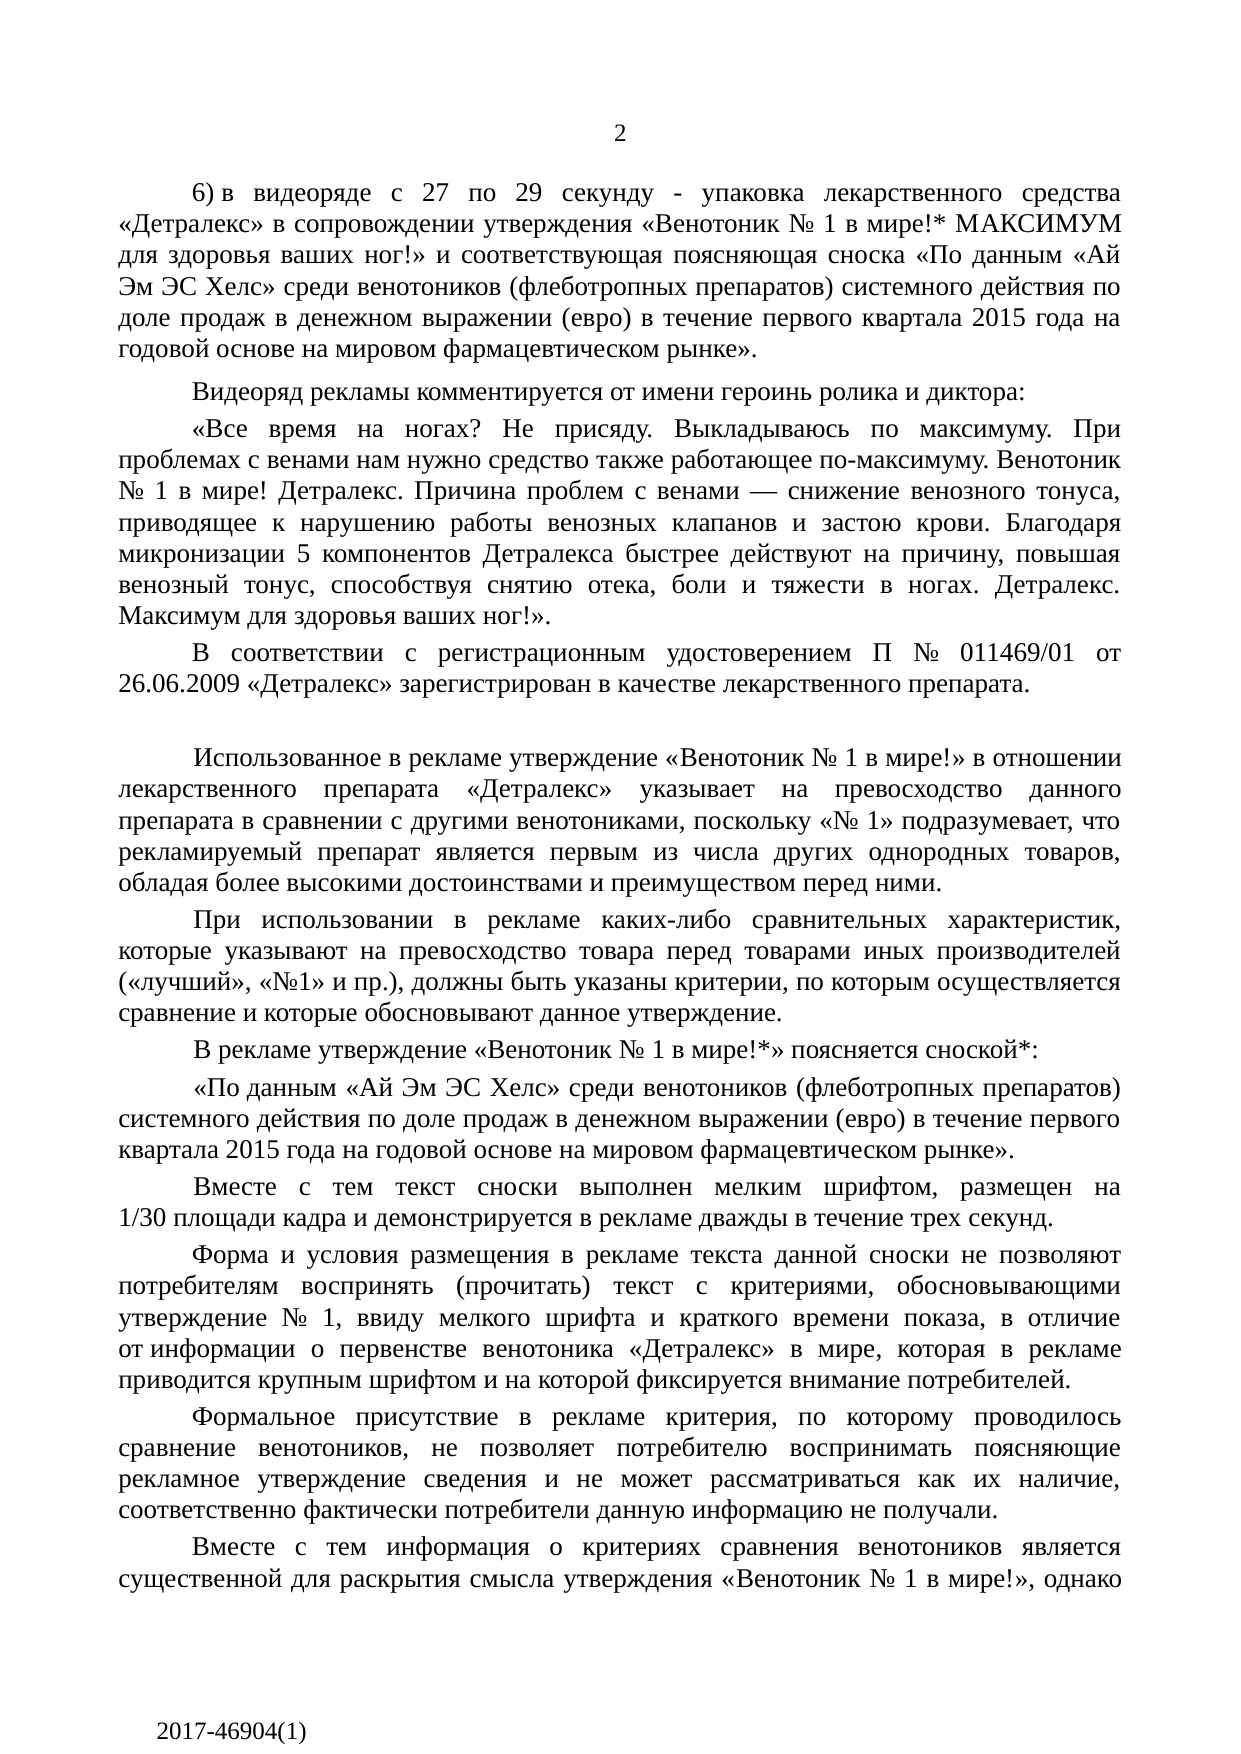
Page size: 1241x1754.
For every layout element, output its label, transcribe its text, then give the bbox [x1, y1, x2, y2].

text В рекламе утверждение «Венотоник № 1 в мире!*» поясняется сноской*: [118, 1034, 1122, 1065]
text Вместе с тем текст сноски выполнен мелким шрифтом, размещен на 1/30 площади кадра и демонстрируется в рекламе дважды в течение трех секунд. [118, 1170, 1122, 1232]
text «По данным «Ай Эм ЭС Хелс» среди венотоников (флеботропных препаратов) системного действия по доле продаж в денежном выражении (евро) в течение первого квартала 2015 года на годовой основе на мировом фармацевтическом рынке». [118, 1071, 1122, 1164]
text Вместе с тем информация о критериях сравнения венотоников является существенной для раскрытия смысла утверждения «Венотоник № 1 в мире!», однако [118, 1531, 1122, 1593]
text Формальное присутствие в рекламе критерия, по которому проводилось сравнение венотоников, не позволяет потребителю воспринимать поясняющие рекламное утверждение сведения и не может рассматриваться как их наличие, соответственно фактически потребители данную информацию не получали. [118, 1400, 1122, 1524]
text Использованное в рекламе утверждение «Венотоник № 1 в мире!» в отношении лекарственного препарата «Детралекс» указывает на превосходство данного препарата в сравнении с другими венотониками, поскольку «№ 1» подразумевает, что рекламируемый препарат является первым из числа других однородных товаров, обладая более высокими достоинствами и преимуществом перед ними. [118, 741, 1122, 897]
text Форма и условия размещения в рекламе текста данной сноски не позволяют потребителям воспринять (прочитать) текст с критериями, обосновывающими утверждение № 1, ввиду мелкого шрифта и краткого времени показа, в отличие от информации о первенстве венотоника «Детралекс» в мире, которая в рекламе приводится крупным шрифтом и на которой фиксируется внимание потребителей. [118, 1238, 1122, 1394]
text В соответствии с регистрационным удостоверением П № 011469/01 от 26.06.2009 «Детралекс» зарегистрирован в качестве лекарственного препарата. [118, 636, 1122, 698]
text При использовании в рекламе каких-либо сравнительных характеристик, которые указывают на превосходство товара перед товарами иных производителей («лучший», «№1» и пр.), должны быть указаны критерии, по которым осуществляется сравнение и которые обосновывают данное утверждение. [118, 903, 1122, 1028]
text «Все время на ногах? Не присяду. Выкладываюсь по максимуму. При проблемах с венами нам нужно средство также работающее по-максимуму. Венотоник № 1 в мире! Детралекс. Причина проблем с венами — снижение венозного тонуса, приводящее к нарушению работы венозных клапанов и застою крови. Благодаря микронизации 5 компонентов Детралекса быстрее действуют на причину, повышая венозный тонус, способствуя снятию отека, боли и тяжести в ногах. Детралекс. Максимум для здоровья ваших ног!». [118, 412, 1122, 630]
text Видеоряд рекламы комментируется от имени героинь ролика и диктора: [118, 375, 1122, 406]
text 6) в видеоряде с 27 по 29 секунду - упаковка лекарственного средства «Детралекс» в сопровождении утверждения «Венотоник № 1 в мире!* МАКСИМУМ для здоровья ваших ног!» и соответствующая поясняющая сноска «По данным «Ай Эм ЭС Хелс» среди венотоников (флеботропных препаратов) системного действия по доле продаж в денежном выражении (евро) в течение первого квартала 2015 года на годовой основе на мировом фармацевтическом рынке». [118, 176, 1122, 363]
